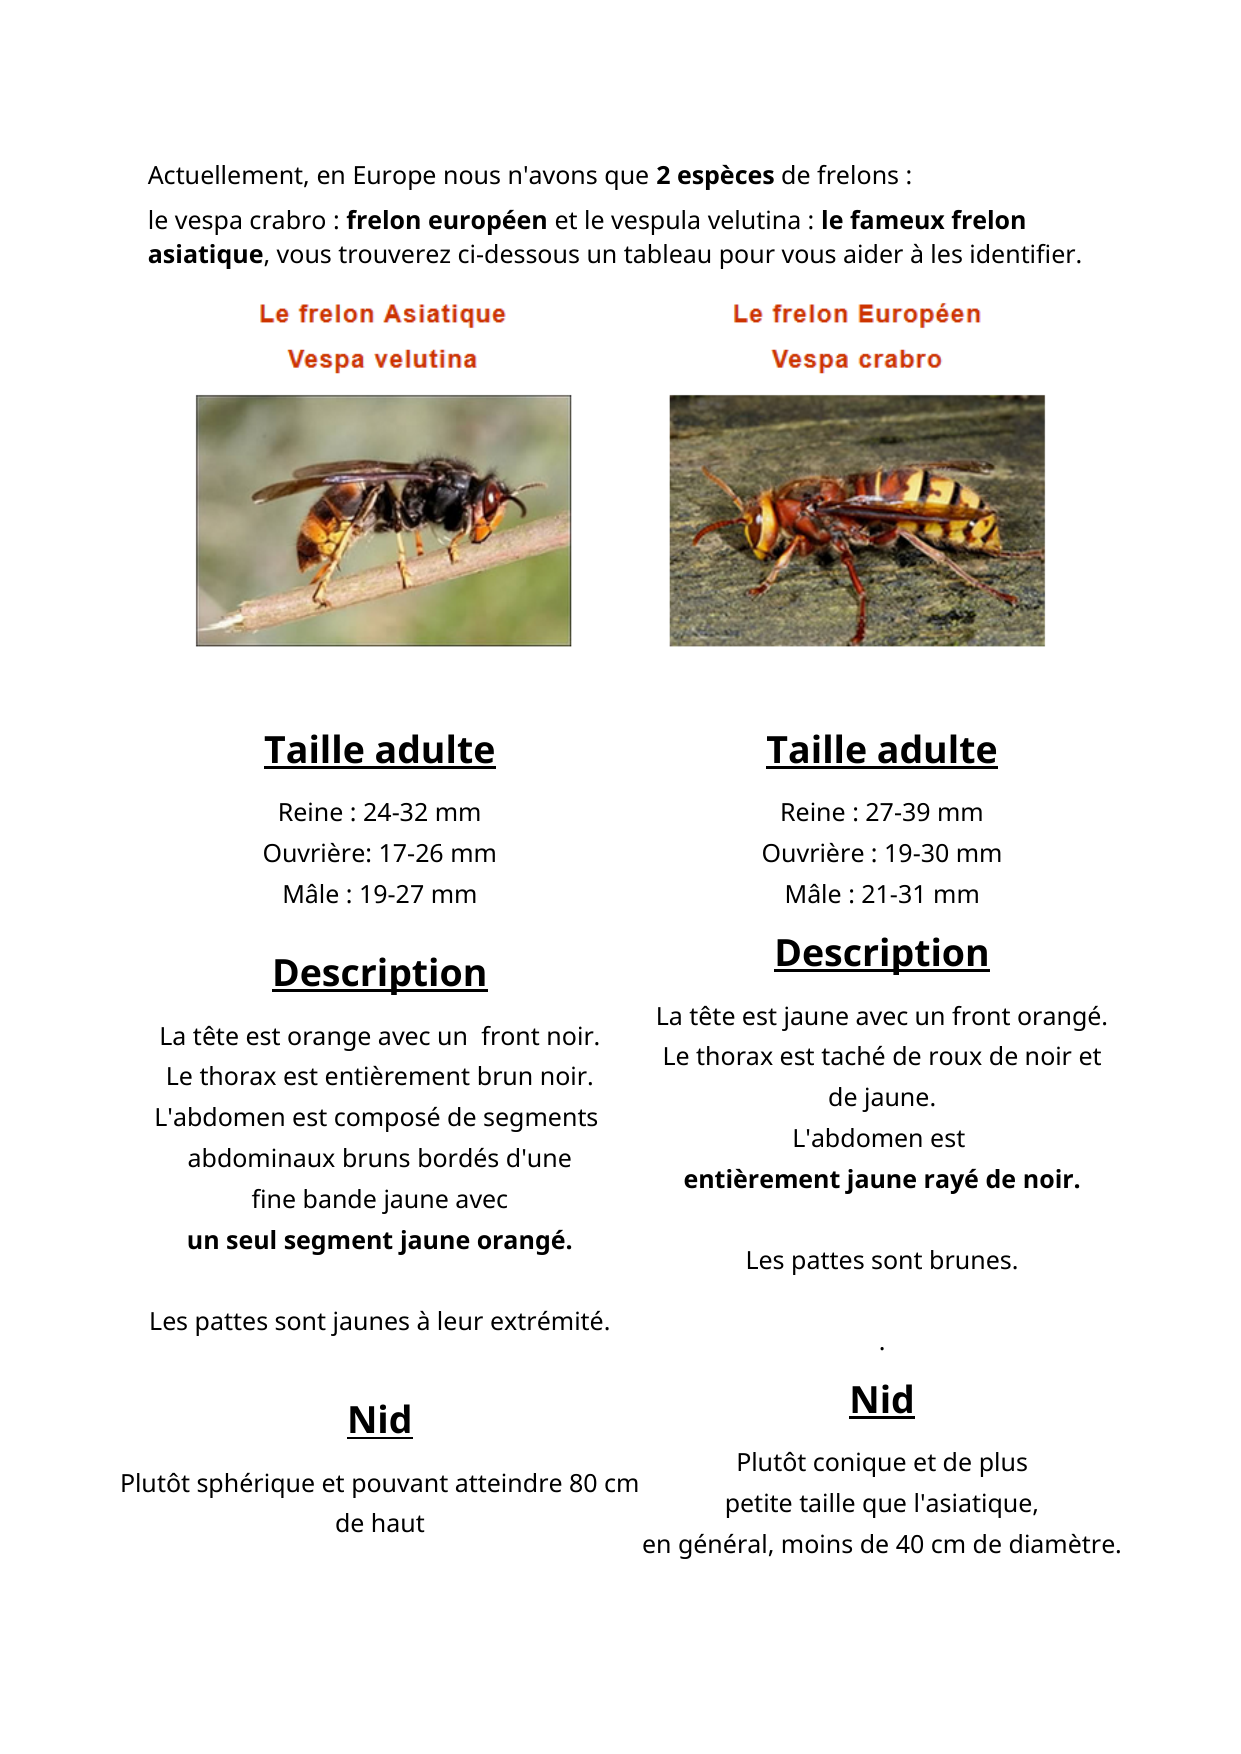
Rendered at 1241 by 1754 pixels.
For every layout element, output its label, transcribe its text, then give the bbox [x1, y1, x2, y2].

table_header Taille adulte Reine : 24-32 mm Ouvrière: 17-26 mm Mâle : 19-27 mm [118, 713, 641, 916]
table_cell Description La tête est orange avec un front noir. Le thorax est entièrement brun noir. L'abdomen est composé de segments abdominaux bruns bordés d'une fine bande jaune avec un seul segment jaune orangé. Les pattes sont jaunes à leur extrémité. [118, 916, 641, 1362]
text le vespa crabro : frelon européen et le vespula velutina : le fameux frelon asiatique, vous trouverez ci-dessous un tableau pour vous aider à les identifier. [148, 202, 1093, 271]
table_cell Nid Plutôt sphérique et pouvant atteindre 80 cm de haut [118, 1363, 641, 1566]
table_cell Nid Plutôt conique et de plus petite taille que l'asiatique, en général, moins de 40 cm de diamètre. [641, 1363, 1122, 1566]
table_cell Description La tête est jaune avec un front orangé. Le thorax est taché de roux de noir et de jaune. L'abdomen est entièrement jaune rayé de noir. Les pattes sont brunes. . [641, 916, 1122, 1362]
table_header Taille adulte Reine : 27-39 mm Ouvrière : 19-30 mm Mâle : 21-31 mm [641, 713, 1122, 916]
text Actuellement, en Europe nous n'avons que 2 espèces de frelons : [148, 158, 1093, 192]
